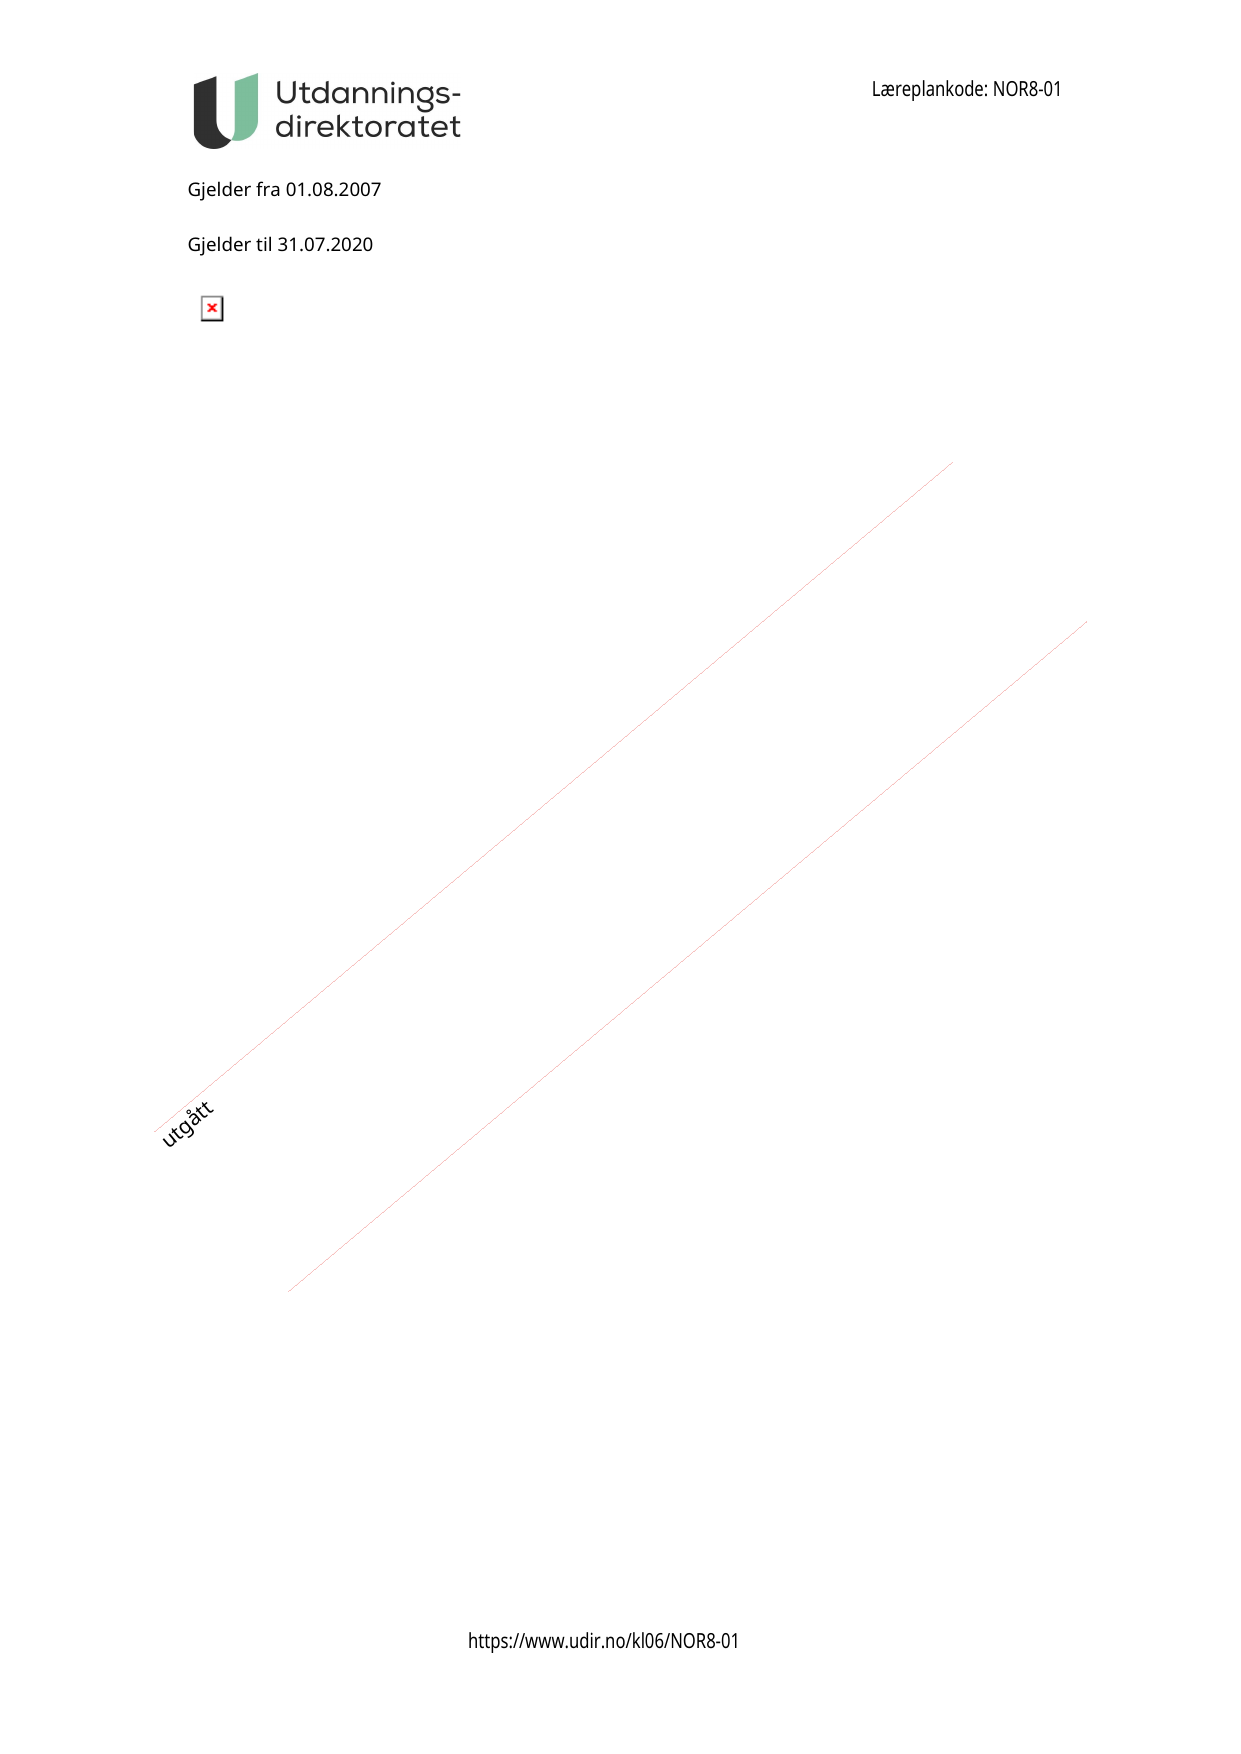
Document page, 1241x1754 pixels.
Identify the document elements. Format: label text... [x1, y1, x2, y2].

text Gjelder fra 01.08.2007 [386, 176, 1053, 202]
text Gjelder til 31.07.2020 [378, 231, 1053, 257]
picture [193, 73, 461, 149]
picture [187, 285, 238, 336]
